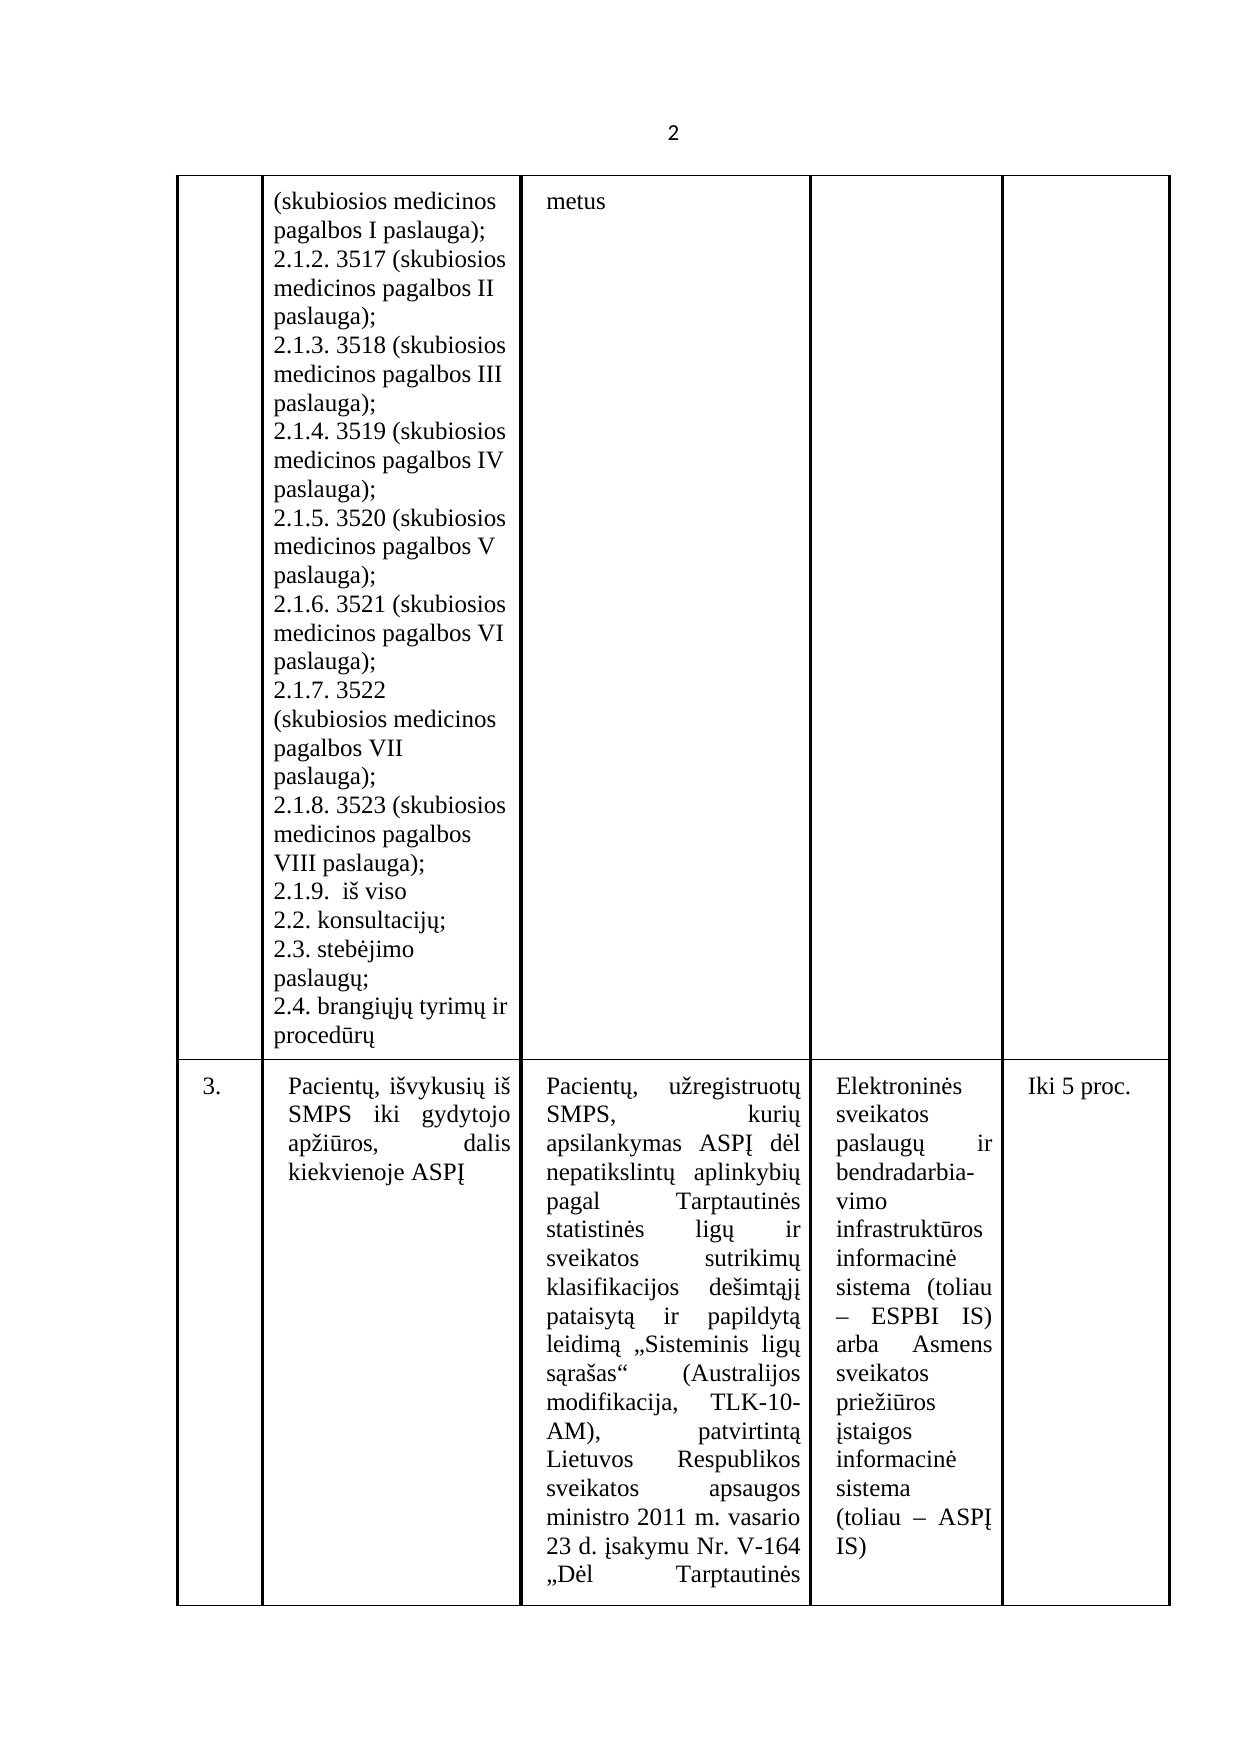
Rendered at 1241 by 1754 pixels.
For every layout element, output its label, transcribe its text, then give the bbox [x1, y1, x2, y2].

table_cell Pacientų, užregistruotų SMPS, kurių apsilankymas ASPĮ dėl nepatikslintų aplinkybių pagal Tarptautinės statistinės ligų ir sveikatos sutrikimų klasifikacijos dešimtąjį pataisytą ir papildytą leidimą „Sisteminis ligų sąrašas“ (Australijos modifikacija, TLK-10-AM), patvirtintą Lietuvos Respublikos sveikatos apsaugos ministro 2011 m. vasario 23 d. įsakymu Nr. V-164 „Dėl Tarptautinės [523, 1060, 809, 1605]
table_cell metus [523, 176, 809, 1059]
table_cell Pacientų, išvykusių iš SMPS iki gydytojo apžiūros, dalis kiekvienoje ASPĮ [264, 1060, 519, 1605]
table_cell Iki 5 proc. [1004, 1060, 1168, 1605]
table_cell [179, 176, 261, 1059]
table_cell [812, 176, 1001, 1059]
table_cell (skubiosios medicinos pagalbos I paslauga); 2.1.2. 3517 (skubiosios medicinos pagalbos II paslauga); 2.1.3. 3518 (skubiosios medicinos pagalbos III paslauga); 2.1.4. 3519 (skubiosios medicinos pagalbos IV paslauga); 2.1.5. 3520 (skubiosios medicinos pagalbos V paslauga); 2.1.6. 3521 (skubiosios medicinos pagalbos VI paslauga); 2.1.7. 3522 (skubiosios medicinos pagalbos VII paslauga); 2.1.8. 3523 (skubiosios medicinos pagalbos VIII paslauga); 2.1.9. iš viso 2.2. konsultacijų; 2.3. stebėjimo paslaugų; 2.4. brangiųjų tyrimų ir procedūrų [264, 176, 519, 1059]
table_cell [1004, 176, 1168, 1059]
table_cell 3. [179, 1060, 261, 1605]
table_cell Elektroninės sveikatos paslaugų ir bendradarbia-vimo infrastruktūros informacinė sistema (toliau – ESPBI IS) arba Asmens sveikatos priežiūros įstaigos informacinė sistema (toliau – ASPĮ IS) [812, 1060, 1001, 1605]
